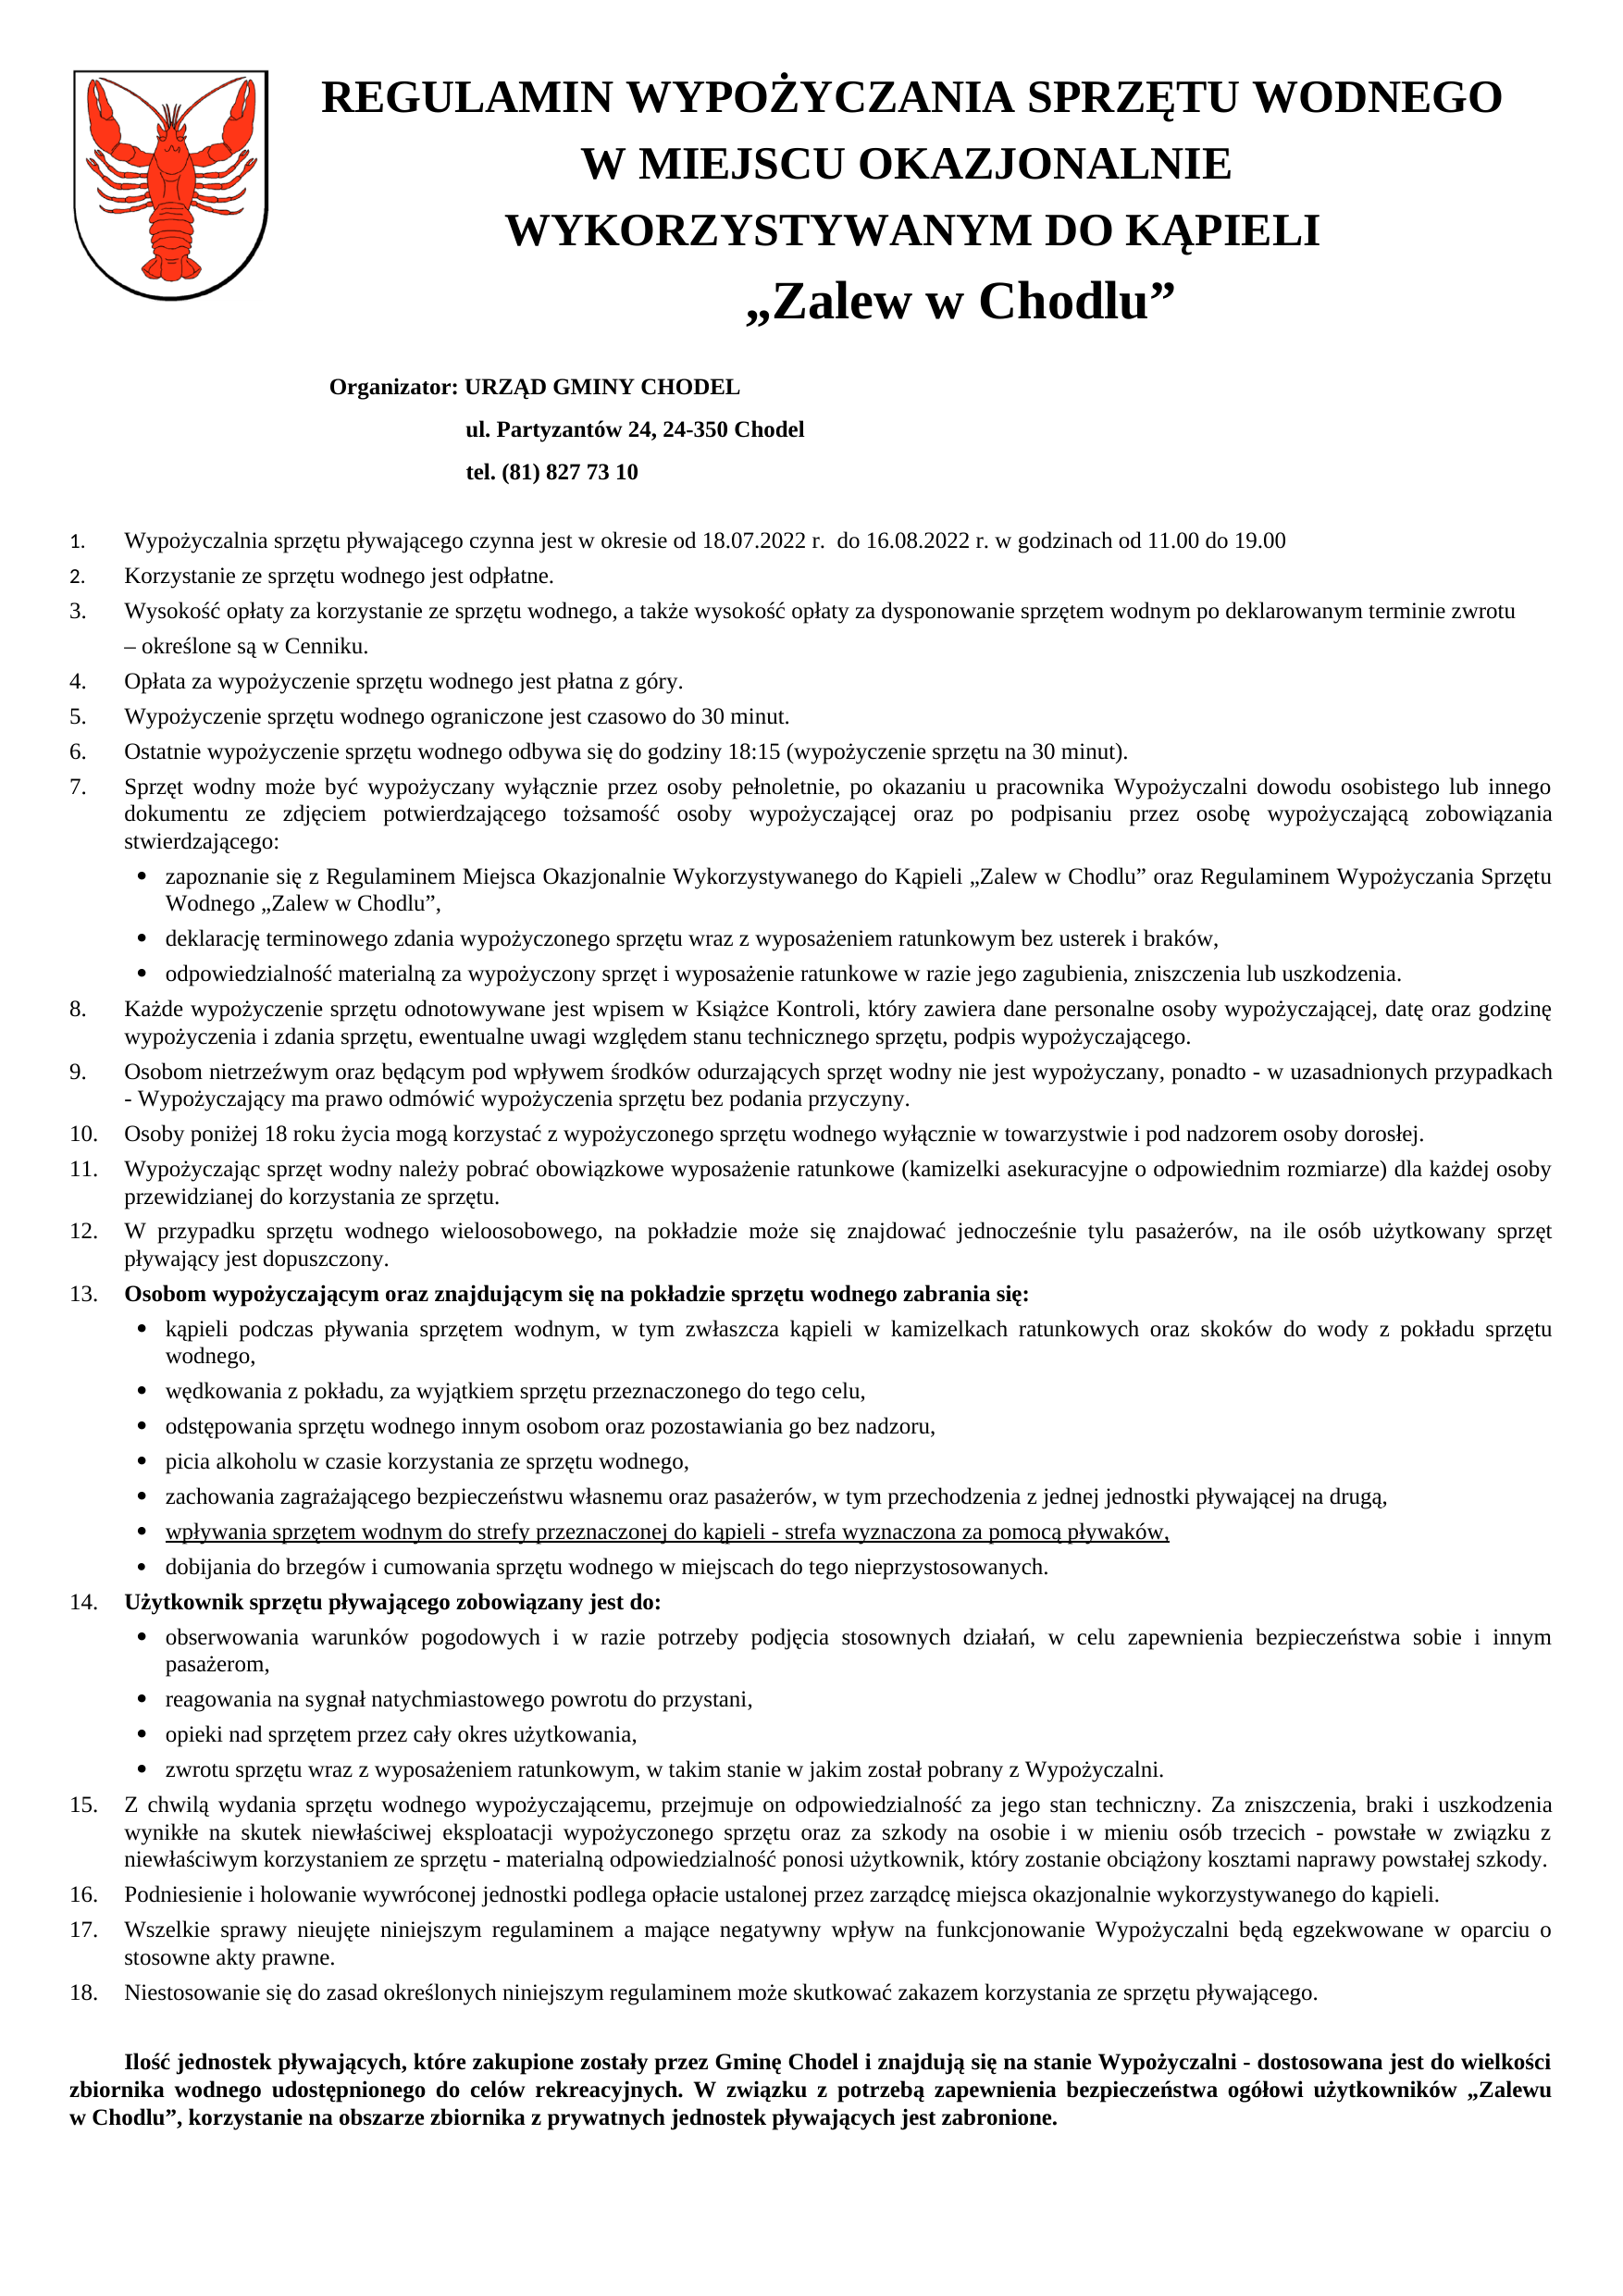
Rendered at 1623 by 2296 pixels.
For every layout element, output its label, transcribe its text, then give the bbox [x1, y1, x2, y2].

list kąpieli podczas pływania sprzętem wodnym, w tym zwłaszcza kąpieli w kamizelkach ratunkowych oraz skoków do wody z pokładu sprzętu wodnego, [138, 1315, 1554, 1369]
list opieki nad sprzętem przez cały okres użytkowania, [138, 1720, 1554, 1747]
list zachowania zagrażającego bezpieczeństwu własnemu oraz pasażerów, w tym przechodzenia z jednej jednostki pływającej na drugą, [138, 1483, 1554, 1509]
text ul. Partyzantów 24, 24-350 Chodel [205, 416, 1554, 441]
list Niestosowanie się do zasad określonych niniejszym regulaminem może skutkować zakazem korzystania ze sprzętu pływającego. [69, 1979, 1554, 2004]
list odpowiedzialność materialną za wypożyczony sprzęt i wyposażenie ratunkowe w razie jego zagubienia, zniszczenia lub uszkodzenia. [138, 960, 1554, 987]
list Korzystanie ze sprzętu wodnego jest odpłatne. [69, 562, 1554, 589]
text WYKORZYSTYWANYM DO KĄPIELI [272, 202, 1554, 255]
list Użytkownik sprzętu pływającego zobowiązany jest do: [69, 1588, 1554, 1615]
text Ilość jednostek pływających, które zakupione zostały przez Gminę Chodel i znajdują się na stanie Wypożyczalni - dostosowana jest do wielkości zbiornika wodnego udostępnionego do celów rekreacyjnych. W związku z potrzebą zapewnienia bezpieczeństwa ogółowi użytkowników „Zalewu w Chodlu”, korzystanie na obszarze zbiornika z prywatnych jednostek pływających jest zabronione. [69, 2048, 1554, 2129]
list Wypożyczając sprzęt wodny należy pobrać obowiązkowe wyposażenie ratunkowe (kamizelki asekuracyjne o odpowiednim rozmiarze) dla każdej osoby przewidzianej do korzystania ze sprzętu. [69, 1155, 1554, 1209]
list obserwowania warunków pogodowych i w razie potrzeby podjęcia stosownych działań, w celu zapewnienia bezpieczeństwa sobie i innym pasażerom, [138, 1623, 1554, 1677]
text tel. (81) 827 73 10 [465, 458, 1554, 484]
list Osobom nietrzeźwym oraz będącym pod wpływem środków odurzających sprzęt wodny nie jest wypożyczany, ponadto - w uzasadnionych przypadkach - Wypożyczający ma prawo odmówić wypożyczenia sprzętu bez podania przyczyny. [69, 1058, 1554, 1111]
list Wypożyczalnia sprzętu pływającego czynna jest w okresie od 18.07.2022 r. do 16.08.2022 r. w godzinach od 11.00 do 19.00 [69, 527, 1554, 553]
list Sprzęt wodny może być wypożyczany wyłącznie przez osoby pełnoletnie, po okazaniu u pracownika Wypożyczalni dowodu osobistego lub innego dokumentu ze zdjęciem potwierdzającego tożsamość osoby wypożyczającej oraz po podpisaniu przez osobę wypożyczającą zobowiązania stwierdzającego: [69, 773, 1554, 854]
list Ostatnie wypożyczenie sprzętu wodnego odbywa się do godziny 18:15 (wypożyczenie sprzętu na 30 minut). [69, 738, 1554, 764]
list Wszelkie sprawy nieujęte niniejszym regulaminem a mające negatywny wpływ na funkcjonowanie Wypożyczalni będą egzekwowane w oparciu o stosowne akty prawne. [69, 1916, 1554, 1969]
list deklarację terminowego zdania wypożyczonego sprzętu wraz z wyposażeniem ratunkowym bez usterek i braków, [138, 925, 1554, 951]
text Organizator: URZĄD GMINY CHODEL [69, 373, 1554, 400]
list dobijania do brzegów i cumowania sprzętu wodnego w miejscach do tego nieprzystosowanych. [138, 1553, 1554, 1580]
list Wypożyczenie sprzętu wodnego ograniczone jest czasowo do 30 minut. [69, 702, 1554, 729]
list wędkowania z pokładu, za wyjątkiem sprzętu przeznaczonego do tego celu, [138, 1377, 1554, 1404]
list zapoznanie się z Regulaminem Miejsca Okazjonalnie Wykorzystywanego do Kąpieli „Zalew w Chodlu” oraz Regulaminem Wypożyczania Sprzętu Wodnego „Zalew w Chodlu”, [138, 863, 1554, 916]
list wpływania sprzętem wodnym do strefy przeznaczonej do kąpieli - strefa wyznaczona za pomocą pływaków, [138, 1518, 1554, 1545]
list Wysokość opłaty za korzystanie ze sprzętu wodnego, a także wysokość opłaty za dysponowanie sprzętem wodnym po deklarowanym terminie zwrotu [69, 597, 1554, 624]
list Z chwilą wydania sprzętu wodnego wypożyczającemu, przejmuje on odpowiedzialność za jego stan techniczny. Za zniszczenia, braki i uszkodzenia wynikłe na skutek niewłaściwej eksploatacji wypożyczonego sprzętu oraz za szkody na osobie i w mieniu osób trzecich - powstałe w związku z niewłaściwym korzystaniem ze sprzętu - materialną odpowiedzialność ponosi użytkownik, który zostanie obciążony kosztami naprawy powstałej szkody. [69, 1791, 1554, 1872]
list Podniesienie i holowanie wywróconej jednostki podlega opłacie ustalonej przez zarządcę miejsca okazjonalnie wykorzystywanego do kąpieli. [69, 1880, 1554, 1907]
list Osobom wypożyczającym oraz znajdującym się na pokładzie sprzętu wodnego zabrania się: [69, 1280, 1554, 1307]
text „Zalew w Chodlu” [165, 268, 1554, 357]
text REGULAMIN WYPOŻYCZANIA SPRZĘTU WODNEGO [272, 69, 1554, 122]
list reagowania na sygnał natychmiastowego powrotu do przystani, [138, 1685, 1554, 1712]
list Opłata za wypożyczenie sprzętu wodnego jest płatna z góry. [69, 667, 1554, 694]
list odstępowania sprzętu wodnego innym osobom oraz pozostawiania go bez nadzoru, [138, 1412, 1554, 1439]
list W przypadku sprzętu wodnego wieloosobowego, na pokładzie może się znajdować jednocześnie tylu pasażerów, na ile osób użytkowany sprzęt pływający jest dopuszczony. [69, 1218, 1554, 1272]
list – określone są w Cenniku. [124, 632, 1554, 659]
list Każde wypożyczenie sprzętu odnotowywane jest wpisem w Książce Kontroli, który zawiera dane personalne osoby wypożyczającej, datę oraz godzinę wypożyczenia i zdania sprzętu, ewentualne uwagi względem stanu technicznego sprzętu, podpis wypożyczającego. [69, 995, 1554, 1049]
list zwrotu sprzętu wraz z wyposażeniem ratunkowym, w takim stanie w jakim został pobrany z Wypożyczalni. [138, 1756, 1554, 1782]
text W MIEJSCU OKAZJONALNIE [272, 136, 1554, 189]
list picia alkoholu w czasie korzystania ze sprzętu wodnego, [138, 1447, 1554, 1474]
list Osoby poniżej 18 roku życia mogą korzystać z wypożyczonego sprzętu wodnego wyłącznie w towarzystwie i pod nadzorem osoby dorosłej. [69, 1120, 1554, 1147]
